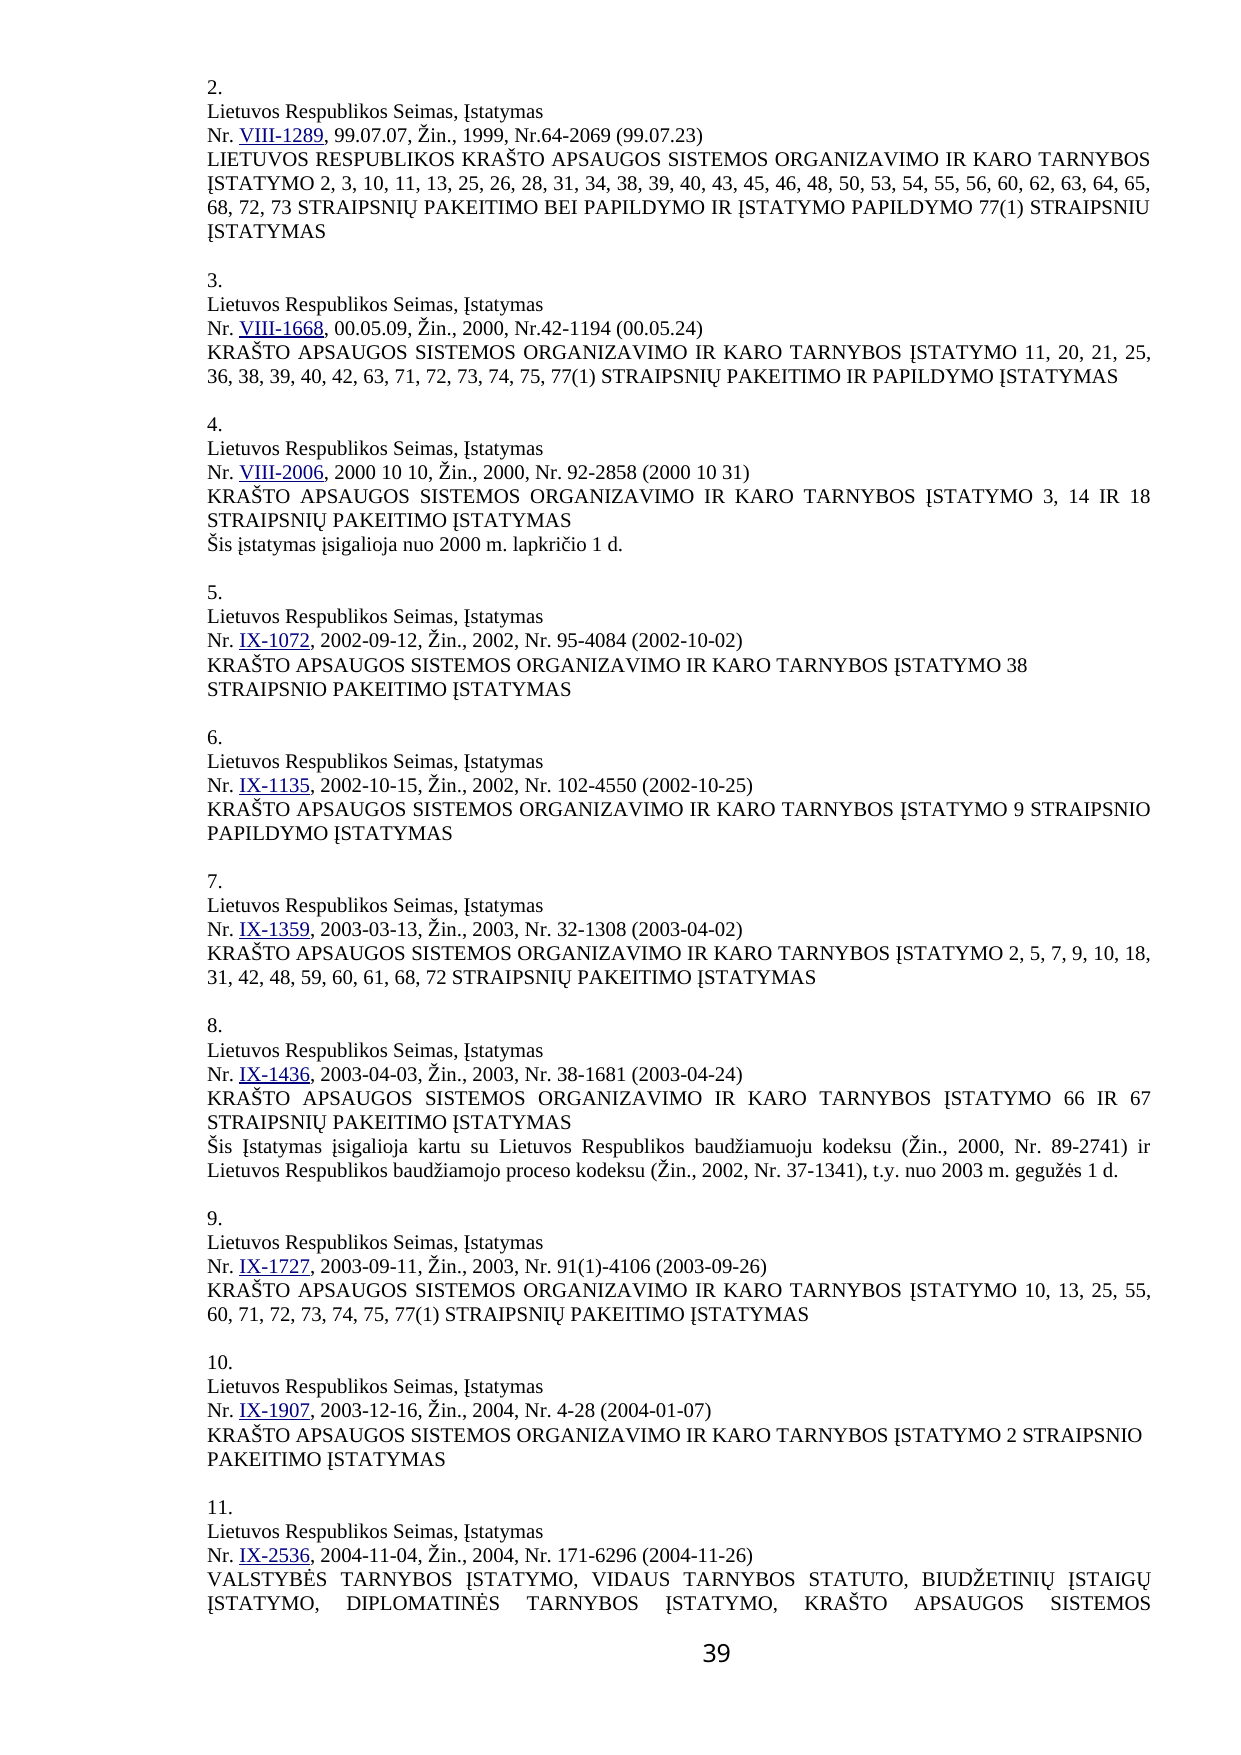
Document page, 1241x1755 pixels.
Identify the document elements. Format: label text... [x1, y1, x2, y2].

text KRAŠTO APSAUGOS SISTEMOS ORGANIZAVIMO IR KARO TARNYBOS ĮSTATYMO 11, 20, 21, 25, 36, 38, 39, 40, 42, 63, 71, 72, 73, 74, 75, 77(1) STRAIPSNIŲ PAKEITIMO IR PAPILDYMO ĮSTATYMAS [207, 340, 1152, 388]
text Nr. IX-1135, 2002-10-15, Žin., 2002, Nr. 102-4550 (2002-10-25) [207, 773, 1152, 797]
text Lietuvos Respublikos Seimas, Įstatymas [207, 604, 1152, 628]
text Nr. IX-2536, 2004-11-04, Žin., 2004, Nr. 171-6296 (2004-11-26) [207, 1543, 1152, 1567]
text 2. [207, 75, 1152, 99]
text VALSTYBĖS TARNYBOS ĮSTATYMO, VIDAUS TARNYBOS STATUTO, BIUDŽETINIŲ ĮSTAIGŲ ĮSTATYMO, DIPLOMATINĖS TARNYBOS ĮSTATYMO, KRAŠTO APSAUGOS SISTEMOS [207, 1567, 1152, 1615]
text Lietuvos Respublikos Seimas, Įstatymas [207, 292, 1152, 316]
text Šis Įstatymas įsigalioja kartu su Lietuvos Respublikos baudžiamuoju kodeksu (Žin., 2000, Nr. 89-2741) ir Lietuvos Respublikos baudžiamojo proceso kodeksu (Žin., 2002, Nr. 37-1341), t.y. nuo 2003 m. gegužės 1 d. [207, 1134, 1152, 1182]
text 9. [207, 1206, 1152, 1230]
text Lietuvos Respublikos Seimas, Įstatymas [207, 749, 1152, 773]
text 5. [207, 580, 1152, 604]
text Nr. IX-1072, 2002-09-12, Žin., 2002, Nr. 95-4084 (2002-10-02) [207, 628, 1152, 652]
text 8. [207, 1013, 1152, 1037]
text Lietuvos Respublikos Seimas, Įstatymas [207, 1230, 1152, 1254]
text Nr. IX-1727, 2003-09-11, Žin., 2003, Nr. 91(1)-4106 (2003-09-26) [207, 1254, 1152, 1278]
text Lietuvos Respublikos Seimas, Įstatymas [207, 1374, 1152, 1398]
text Nr. VIII-1289, 99.07.07, Žin., 1999, Nr.64-2069 (99.07.23) [207, 123, 1152, 147]
text Lietuvos Respublikos Seimas, Įstatymas [207, 1519, 1152, 1543]
text KRAŠTO APSAUGOS SISTEMOS ORGANIZAVIMO IR KARO TARNYBOS ĮSTATYMO 9 STRAIPSNIO PAPILDYMO ĮSTATYMAS [207, 797, 1152, 845]
text KRAŠTO APSAUGOS SISTEMOS ORGANIZAVIMO IR KARO TARNYBOS ĮSTATYMO 2 STRAIPSNIO PAKEITIMO ĮSTATYMAS [207, 1422, 1152, 1471]
text Lietuvos Respublikos Seimas, Įstatymas [207, 1037, 1152, 1062]
text 7. [207, 869, 1152, 893]
text 3. [207, 267, 1152, 292]
text KRAŠTO APSAUGOS SISTEMOS ORGANIZAVIMO IR KARO TARNYBOS ĮSTATYMO 10, 13, 25, 55, 60, 71, 72, 73, 74, 75, 77(1) STRAIPSNIŲ PAKEITIMO ĮSTATYMAS [207, 1278, 1152, 1326]
text Šis įstatymas įsigalioja nuo 2000 m. lapkričio 1 d. [207, 532, 1152, 556]
text Nr. VIII-2006, 2000 10 10, Žin., 2000, Nr. 92-2858 (2000 10 31) [207, 460, 1152, 484]
text 10. [207, 1350, 1152, 1374]
text KRAŠTO APSAUGOS SISTEMOS ORGANIZAVIMO IR KARO TARNYBOS ĮSTATYMO 66 IR 67 STRAIPSNIŲ PAKEITIMO ĮSTATYMAS [207, 1086, 1152, 1134]
text Nr. IX-1907, 2003-12-16, Žin., 2004, Nr. 4-28 (2004-01-07) [207, 1398, 1152, 1422]
text 4. [207, 412, 1152, 436]
text LIETUVOS RESPUBLIKOS KRAŠTO APSAUGOS SISTEMOS ORGANIZAVIMO IR KARO TARNYBOS ĮSTATYMO 2, 3, 10, 11, 13, 25, 26, 28, 31, 34, 38, 39, 40, 43, 45, 46, 48, 50, 53, 54, 55, 56, 60, 62, 63, 64, 65, 68, 72, 73 STRAIPSNIŲ PAKEITIMO BEI PAPILDYMO IR ĮSTATYMO PAPILDYMO 77(1) STRAIPSNIU ĮSTATYMAS [207, 147, 1152, 243]
text KRAŠTO APSAUGOS SISTEMOS ORGANIZAVIMO IR KARO TARNYBOS ĮSTATYMO 2, 5, 7, 9, 10, 18, 31, 42, 48, 59, 60, 61, 68, 72 STRAIPSNIŲ PAKEITIMO ĮSTATYMAS [207, 941, 1152, 989]
text KRAŠTO APSAUGOS SISTEMOS ORGANIZAVIMO IR KARO TARNYBOS ĮSTATYMO 38 STRAIPSNIO PAKEITIMO ĮSTATYMAS [207, 652, 1152, 701]
text 6. [207, 725, 1152, 749]
text Nr. IX-1436, 2003-04-03, Žin., 2003, Nr. 38-1681 (2003-04-24) [207, 1062, 1152, 1086]
text Lietuvos Respublikos Seimas, Įstatymas [207, 99, 1152, 123]
text KRAŠTO APSAUGOS SISTEMOS ORGANIZAVIMO IR KARO TARNYBOS ĮSTATYMO 3, 14 IR 18 STRAIPSNIŲ PAKEITIMO ĮSTATYMAS [207, 484, 1152, 532]
text 11. [207, 1495, 1152, 1519]
text Lietuvos Respublikos Seimas, Įstatymas [207, 436, 1152, 460]
text Nr. IX-1359, 2003-03-13, Žin., 2003, Nr. 32-1308 (2003-04-02) [207, 917, 1152, 941]
text Lietuvos Respublikos Seimas, Įstatymas [207, 893, 1152, 917]
text Nr. VIII-1668, 00.05.09, Žin., 2000, Nr.42-1194 (00.05.24) [207, 316, 1152, 340]
